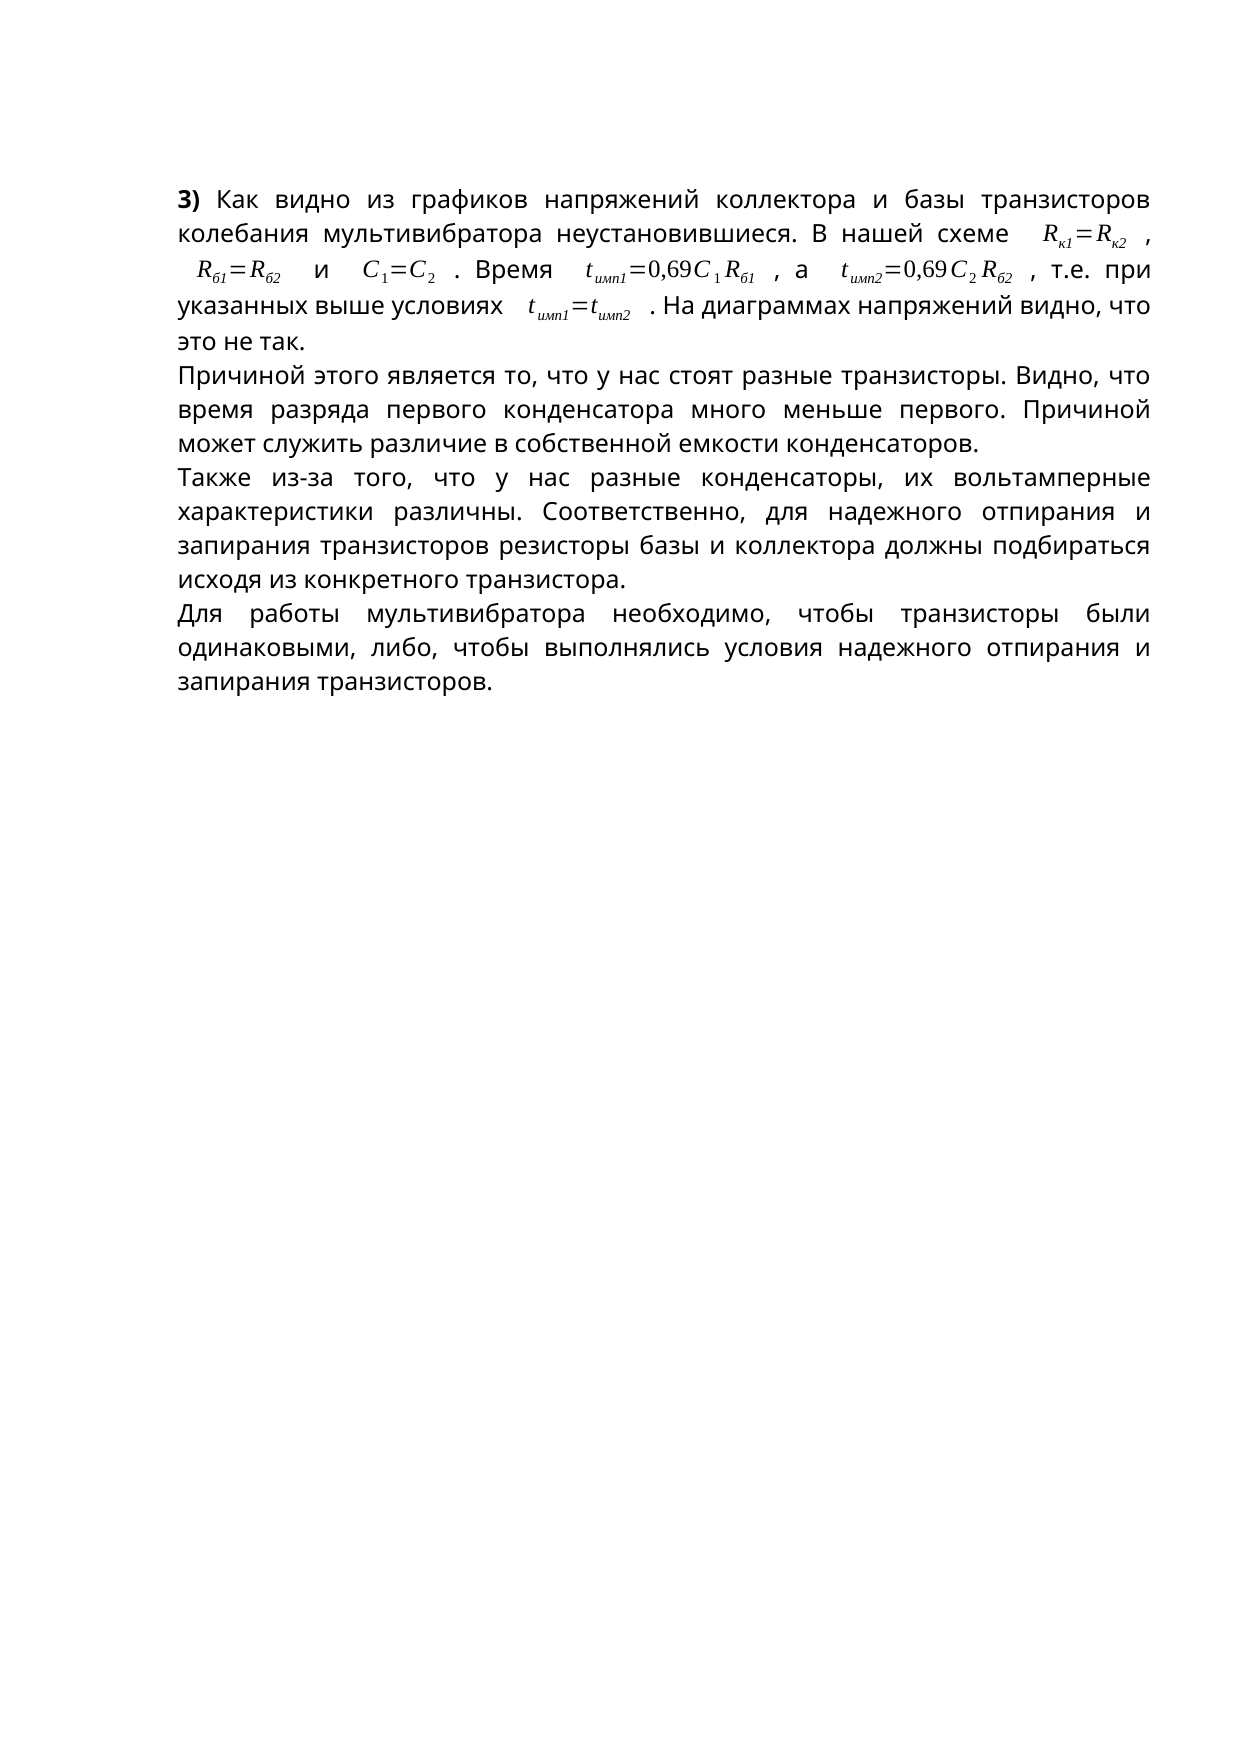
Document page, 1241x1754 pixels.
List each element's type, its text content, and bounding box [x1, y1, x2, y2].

text Также из-за того, что у нас разные конденсаторы, их вольтамперные характеристики различны. Соответственно, для надежного отпирания и запирания транзисторов резисторы базы и коллектора должны подбираться исходя из конкретного транзистора. [177, 459, 1152, 596]
text Для работы мультивибратора необходимо, чтобы транзисторы были одинаковыми, либо, чтобы выполнялись условия надежного отпирания и запирания транзисторов. [177, 596, 1152, 698]
text Причиной этого является то, что у нас стоят разные транзисторы. Видно, что время разряда первого конденсатора много меньше первого. Причиной может служить различие в собственной емкости конденсаторов. [177, 357, 1152, 459]
text 3) Как видно из графиков напряжений коллектора и базы транзисторов колебания мультивибратора неустановившиеся. В нашей схеме , и . Время , а , т.е. при указанных выше условиях . На диаграммах напряжений видно, что это не так. [177, 181, 1152, 357]
